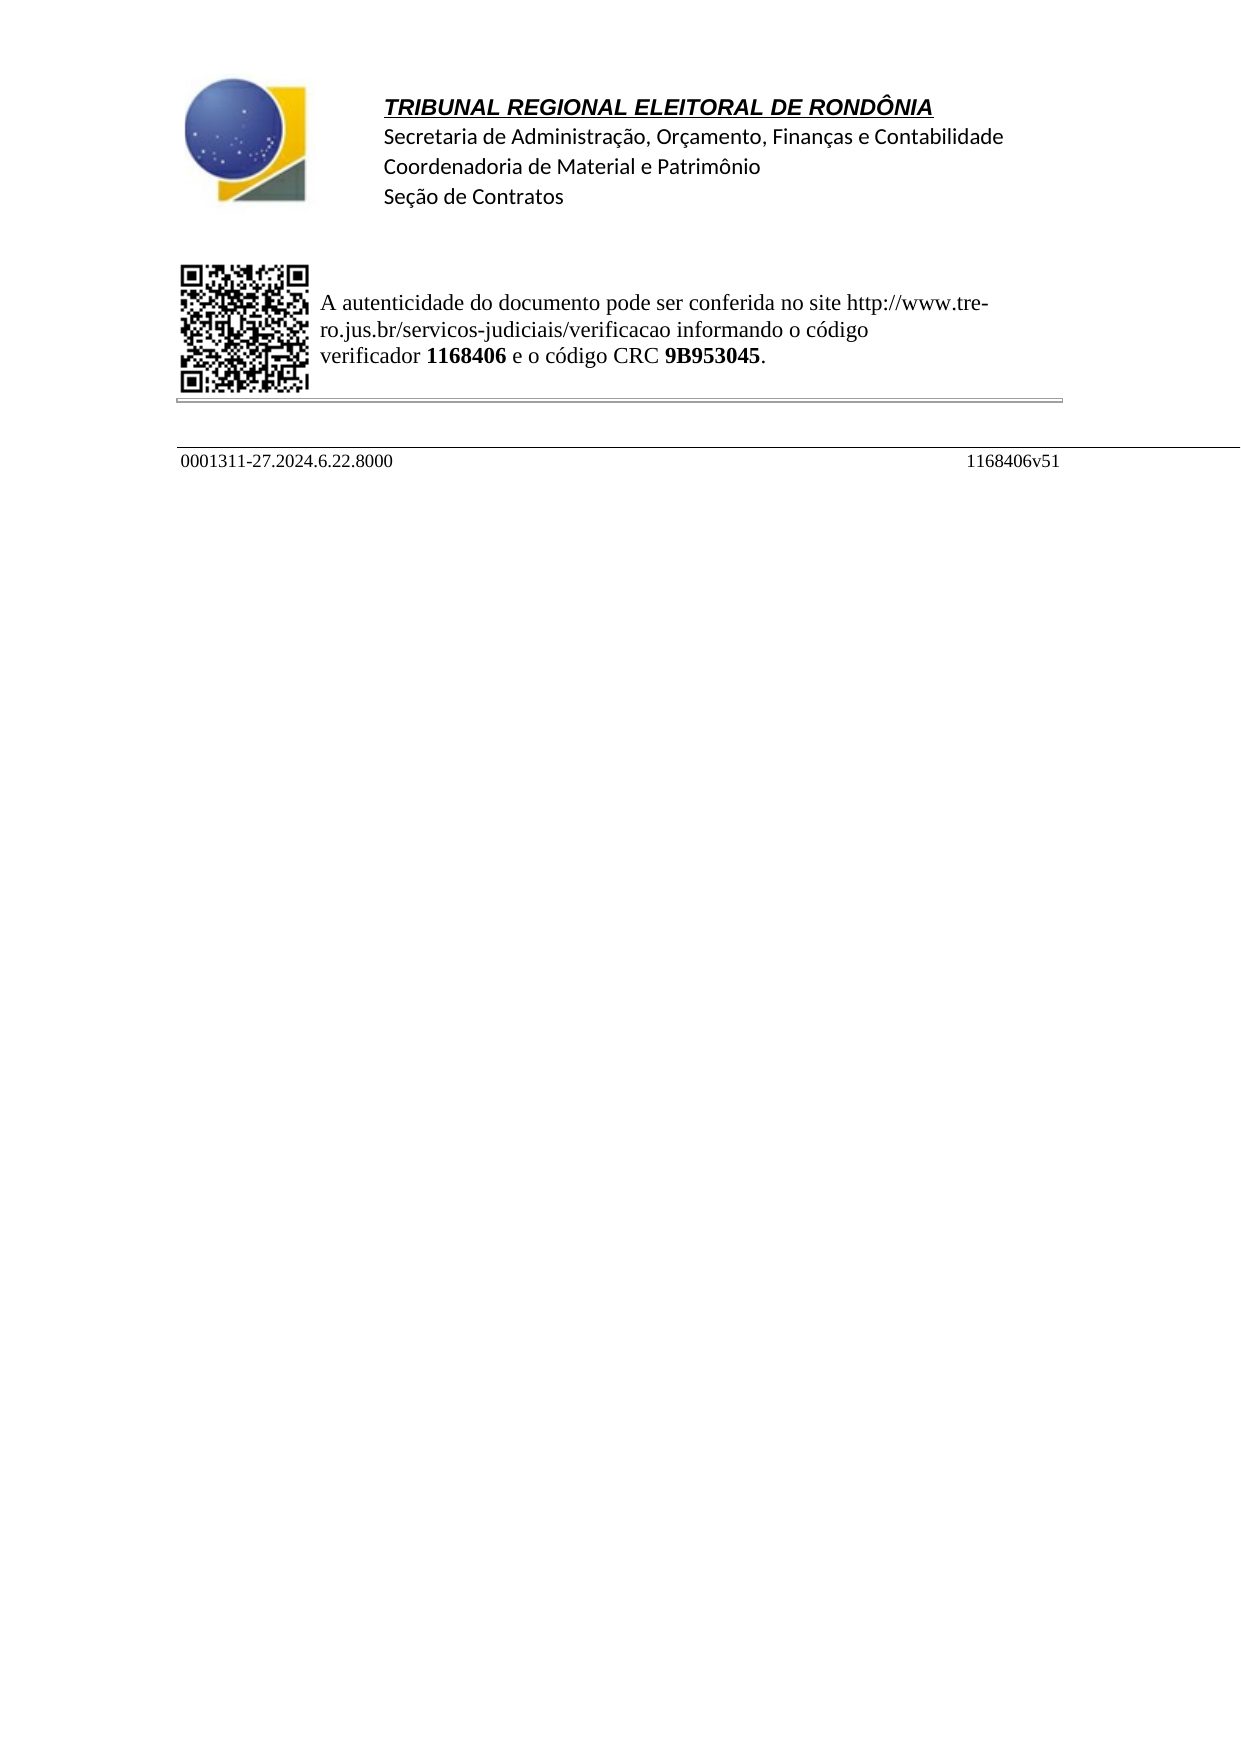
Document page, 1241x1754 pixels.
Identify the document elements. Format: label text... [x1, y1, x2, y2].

table_header 1168406v51 [620, 448, 1063, 475]
table_header A autenticidade do documento pode ser conferida no site http://www.tre-ro.jus.br/servicos-judiciais/verificacao informando o código verificador 1168406 e o código CRC 9B953045. [318, 261, 1072, 397]
table_header [177, 261, 318, 397]
table_header 0001311-27.2024.6.22.8000 [177, 448, 620, 475]
